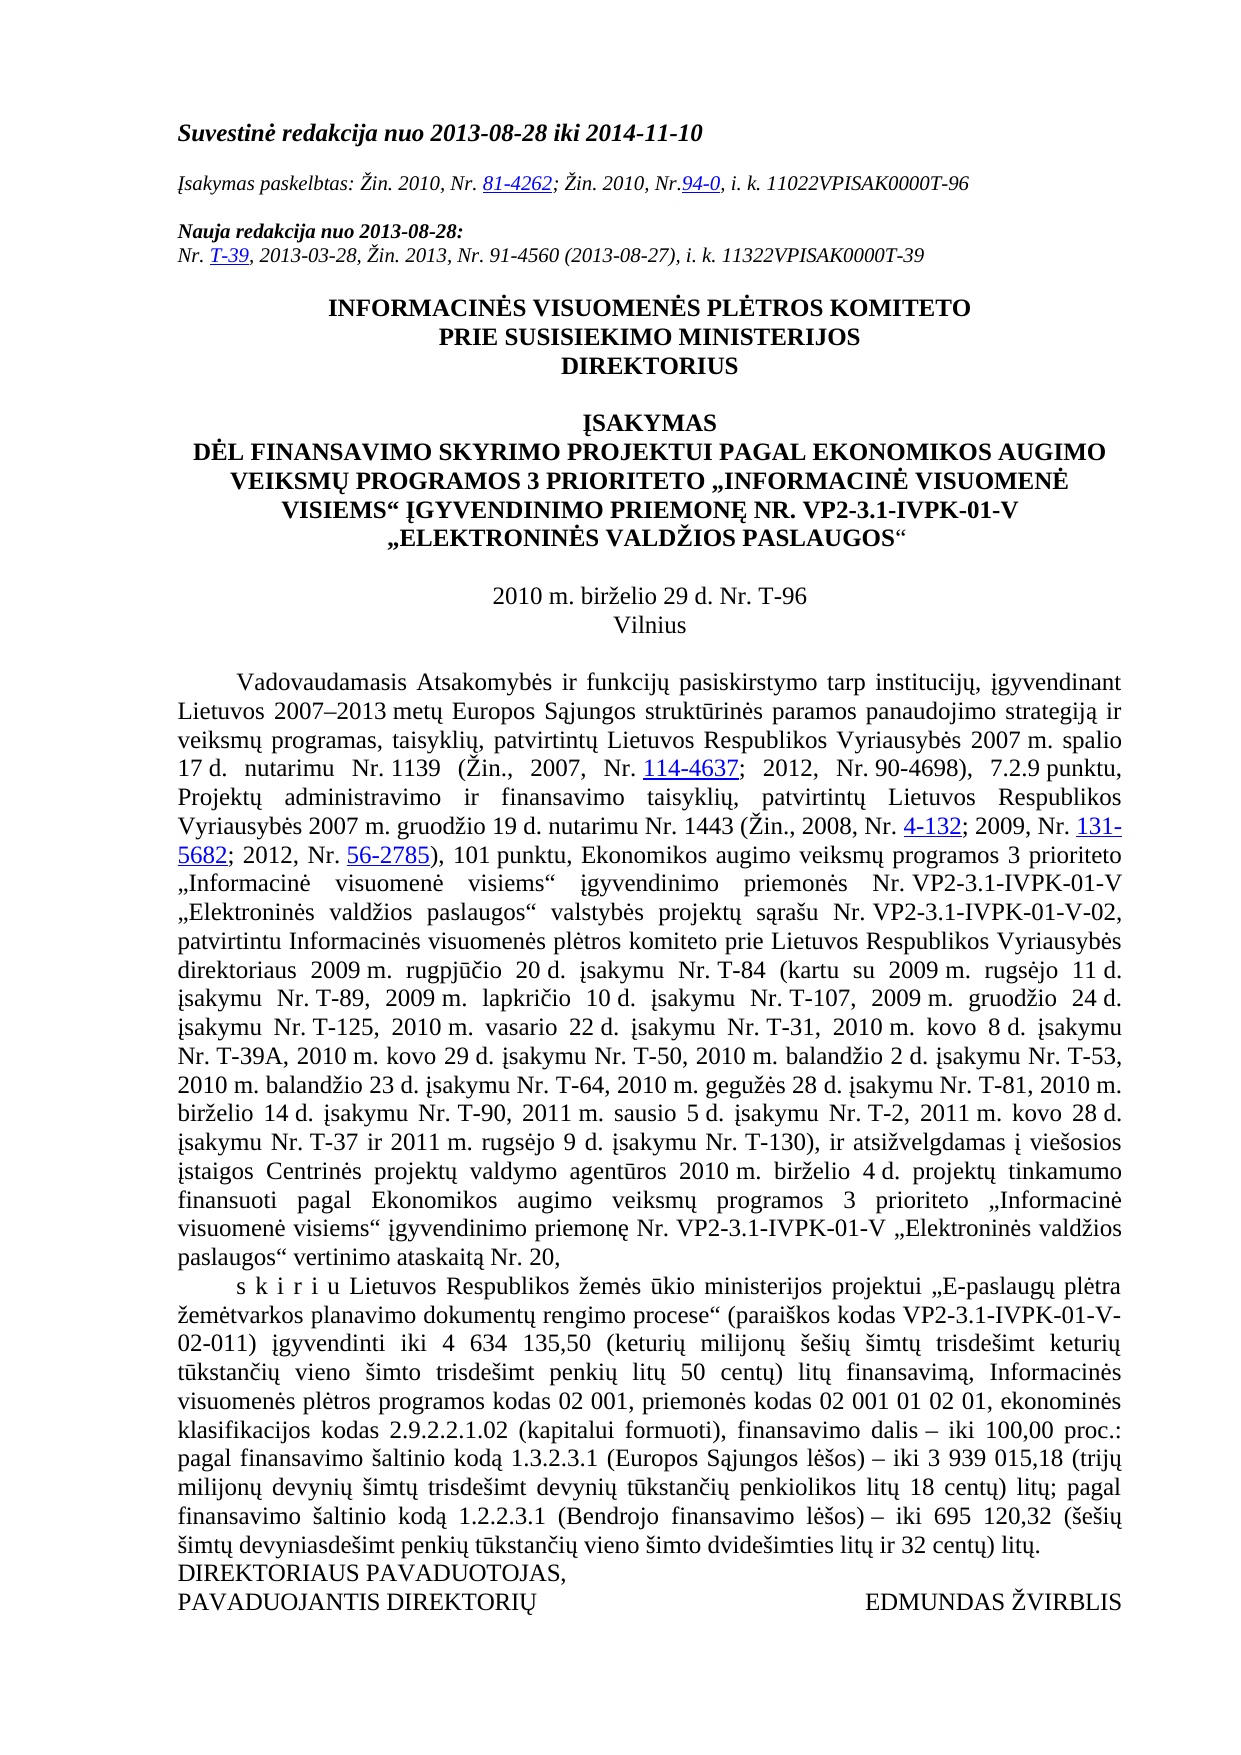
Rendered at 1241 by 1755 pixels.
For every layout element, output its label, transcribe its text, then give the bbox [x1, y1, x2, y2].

text DĖL FINANSAVIMO SKYRIMO PROJEKTUI PAGAL EKONOMIKOS AUGIMO VEIKSMŲ PROGRAMOS 3 PRIORITETO „INFORMACINĖ VISUOMENĖ VISIEMS“ ĮGYVENDINIMO PRIEMONĘ NR. VP2-3.1-IVPK-01-V „ELEKTRONINĖS VALDŽIOS PASLAUGOS“ [177, 437, 1122, 552]
text ĮSAKYMAS [177, 408, 1122, 437]
text Direktoriaus pavaduotojas, [177, 1558, 1122, 1587]
text PRIE SUSISIEKIMO MINISTERIJOS [177, 322, 1122, 351]
text DIREKTORIUS [177, 351, 1122, 380]
text Nr. T-39, 2013-03-28, Žin. 2013, Nr. 91-4560 (2013-08-27), i. k. 11322VPISAK0000T-39 [177, 243, 1122, 267]
text 2010 m. birželio 29 d. Nr. T-96 [177, 581, 1122, 610]
text pavaduojantis direktorių Edmundas Žvirblis [177, 1587, 1122, 1616]
text Suvestinė redakcija nuo 2013-08-28 iki 2014-11-10 [177, 118, 1122, 147]
text s k i r i u Lietuvos Respublikos žemės ūkio ministerijos projektui „E-paslaugų plėtra žemėtvarkos planavimo dokumentų rengimo procese“ (paraiškos kodas VP2-3.1-IVPK-01-V-02-011) įgyvendinti iki 4 634 135,50 (keturių milijonų šešių šimtų trisdešimt keturių tūkstančių vieno šimto trisdešimt penkių litų 50 centų) litų finansavimą, Informacinės visuomenės plėtros programos kodas 02 001, priemonės kodas 02 001 01 02 01, ekonominės klasifikacijos kodas 2.9.2.2.1.02 (kapitalui formuoti), finansavimo dalis – iki 100,00 proc.: pagal finansavimo šaltinio kodą 1.3.2.3.1 (Europos Sąjungos lėšos) – iki 3 939 015,18 (trijų milijonų devynių šimtų trisdešimt devynių tūkstančių penkiolikos litų 18 centų) litų; pagal finansavimo šaltinio kodą 1.2.2.3.1 (Bendrojo finansavimo lėšos) – iki 695 120,32 (šešių šimtų devyniasdešimt penkių tūkstančių vieno šimto dvidešimties litų ir 32 centų) litų. [177, 1271, 1122, 1558]
text INFORMACINĖS VISUOMENĖS PLĖTROS KOMITETO [177, 293, 1122, 322]
text Vilnius [177, 610, 1122, 638]
text Vadovaudamasis Atsakomybės ir funkcijų pasiskirstymo tarp institucijų, įgyvendinant Lietuvos 2007–2013 metų Europos Sąjungos struktūrinės paramos panaudojimo strategiją ir veiksmų programas, taisyklių, patvirtintų Lietuvos Respublikos Vyriausybės 2007 m. spalio 17 d. nutarimu Nr. 1139 (Žin., 2007, Nr. 114-4637; 2012, Nr. 90-4698), 7.2.9 punktu, Projektų administravimo ir finansavimo taisyklių, patvirtintų Lietuvos Respublikos Vyriausybės 2007 m. gruodžio 19 d. nutarimu Nr. 1443 (Žin., 2008, Nr. 4-132; 2009, Nr. 131-5682; 2012, Nr. 56-2785), 101 punktu, Ekonomikos augimo veiksmų programos 3 prioriteto „Informacinė visuomenė visiems“ įgyvendinimo priemonės Nr. VP2-3.1-IVPK-01-V „Elektroninės valdžios paslaugos“ valstybės projektų sąrašu Nr. VP2-3.1-IVPK-01-V-02, patvirtintu Informacinės visuomenės plėtros komiteto prie Lietuvos Respublikos Vyriausybės direktoriaus 2009 m. rugpjūčio 20 d. įsakymu Nr. T-84 (kartu su 2009 m. rugsėjo 11 d. įsakymu Nr. T-89, 2009 m. lapkričio 10 d. įsakymu Nr. T-107, 2009 m. gruodžio 24 d. įsakymu Nr. T-125, 2010 m. vasario 22 d. įsakymu Nr. T-31, 2010 m. kovo 8 d. įsakymu Nr. T-39A, 2010 m. kovo 29 d. įsakymu Nr. T-50, 2010 m. balandžio 2 d. įsakymu Nr. T-53, 2010 m. balandžio 23 d. įsakymu Nr. T-64, 2010 m. gegužės 28 d. įsakymu Nr. T-81, 2010 m. birželio 14 d. įsakymu Nr. T-90, 2011 m. sausio 5 d. įsakymu Nr. T-2, 2011 m. kovo 28 d. įsakymu Nr. T-37 ir 2011 m. rugsėjo 9 d. įsakymu Nr. T-130), ir atsižvelgdamas į viešosios įstaigos Centrinės projektų valdymo agentūros 2010 m. birželio 4 d. projektų tinkamumo finansuoti pagal Ekonomikos augimo veiksmų programos 3 prioriteto „Informacinė visuomenė visiems“ įgyvendinimo priemonę Nr. VP2-3.1-IVPK-01-V „Elektroninės valdžios paslaugos“ vertinimo ataskaitą Nr. 20, [177, 667, 1122, 1271]
text Nauja redakcija nuo 2013-08-28: [177, 219, 1122, 243]
text Įsakymas paskelbtas: Žin. 2010, Nr. 81-4262; Žin. 2010, Nr.94-0, i. k. 11022VPISAK0000T-96 [177, 171, 1122, 195]
